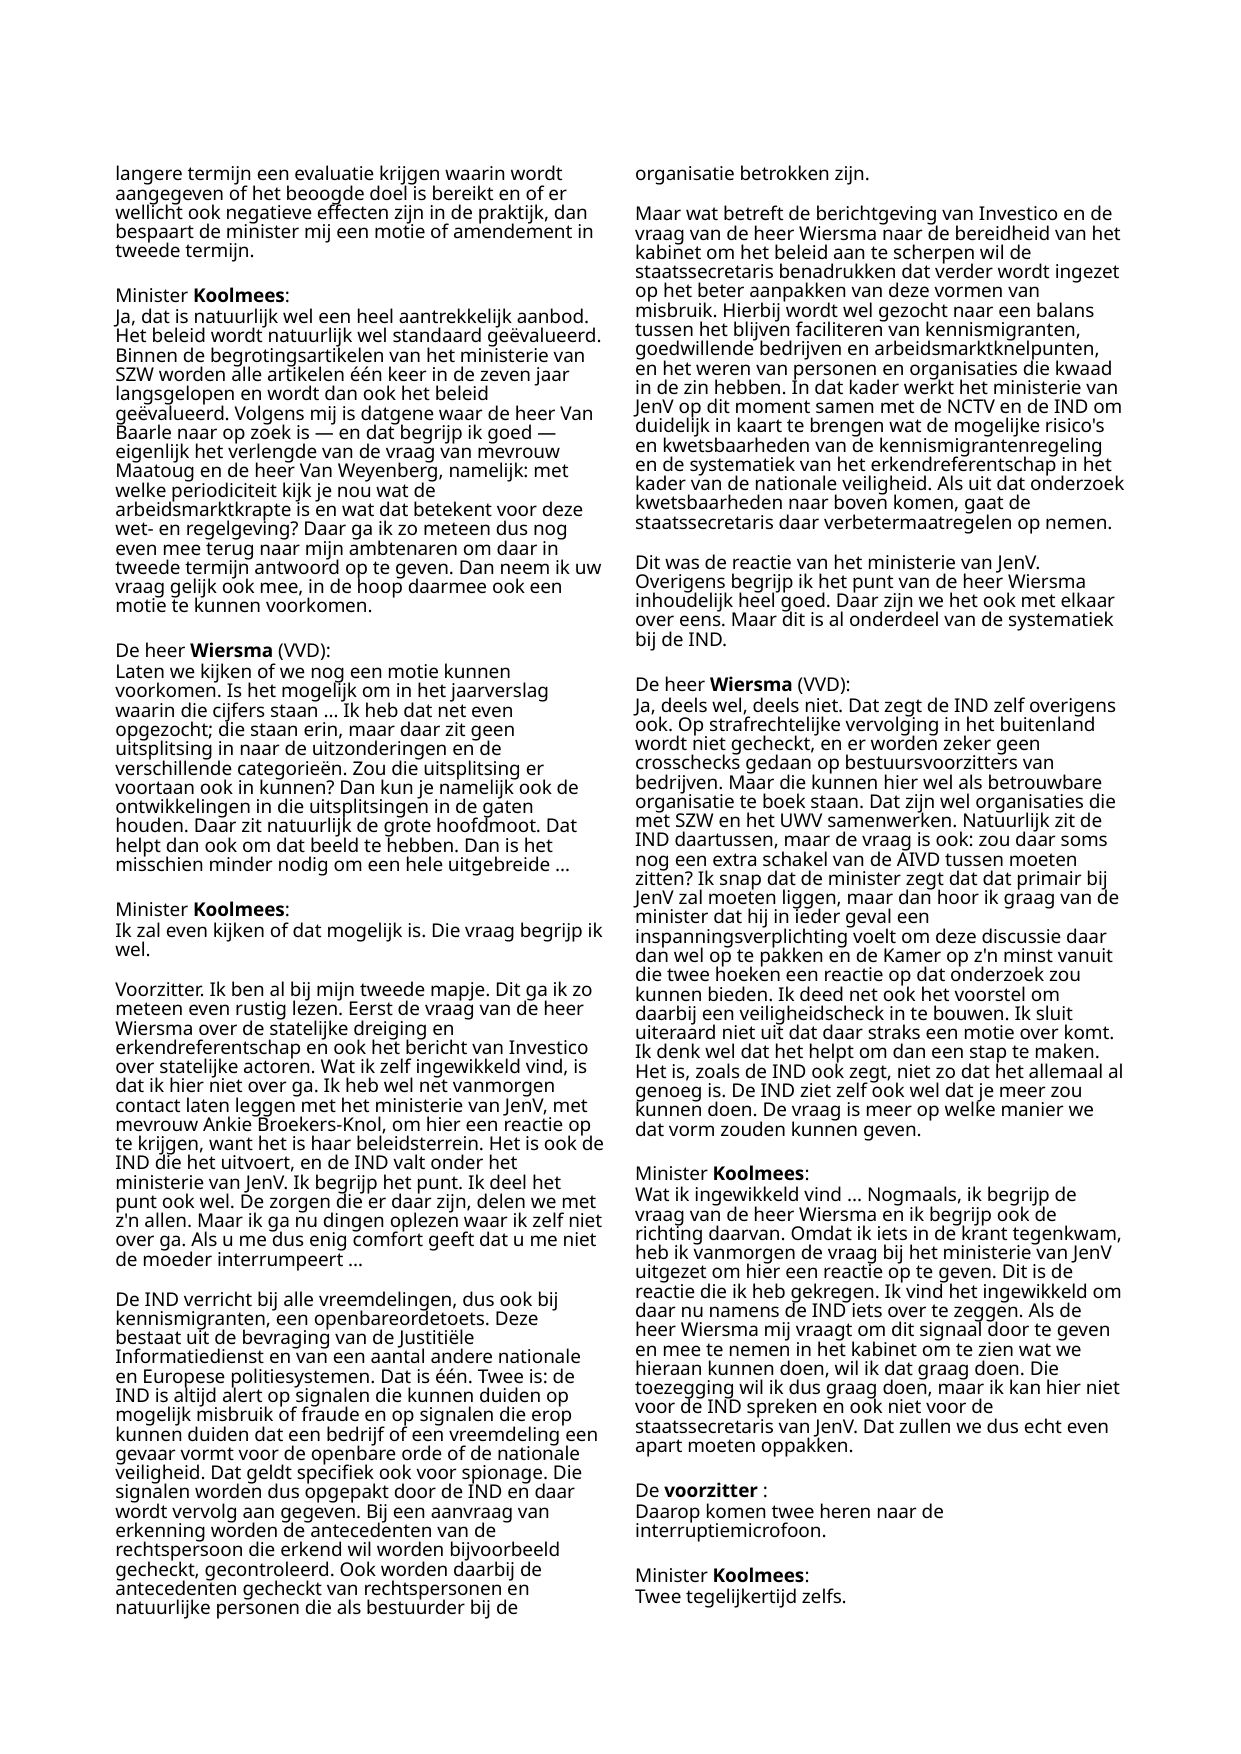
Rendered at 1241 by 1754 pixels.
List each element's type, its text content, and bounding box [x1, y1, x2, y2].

text Daarop komen twee heren naar de interruptiemicrofoon. [635, 1503, 1125, 1541]
text Twee tegelijkertijd zelfs. [635, 1588, 1125, 1607]
text De IND verricht bij alle vreemdelingen, dus ook bij kennismigranten, een openbareordetoets. Deze bestaat uit de bevraging van de Justitiële Informatiedienst en van een aantal andere nationale en Europese politiesystemen. Dat is één. Twee is: de IND is altijd alert op signalen die kunnen duiden op mogelijk misbruik of fraude en op signalen die erop kunnen duiden dat een bedrijf of een vreemdeling een gevaar vormt voor de openbare orde of de nationale veiligheid. Dat geldt specifiek ook voor spionage. Die signalen worden dus opgepakt door de IND en daar wordt vervolg aan gegeven. Bij een aanvraag van erkenning worden de antecedenten van de rechtspersoon die erkend wil worden bijvoorbeeld gecheckt, gecontroleerd. Ook worden daarbij de antecedenten gecheckt van rechtspersonen en natuurlijke personen die als bestuurder bij de [115, 1291, 605, 1618]
text De heer Wiersma (VVD): [115, 637, 605, 663]
text organisatie betrokken zijn. [635, 165, 1125, 184]
text Laten we kijken of we nog een motie kunnen voorkomen. Is het mogelijk om in het jaarverslag waarin die cijfers staan … Ik heb dat net even opgezocht; die staan erin, maar daar zit geen uitsplitsing in naar de uitzonderingen en de verschillende categorieën. Zou die uitsplitsing er voortaan ook in kunnen? Dan kun je namelijk ook de ontwikkelingen in die uitsplitsingen in de gaten houden. Daar zit natuurlijk de grote hoofdmoot. Dat helpt dan ook om dat beeld te hebben. Dan is het misschien minder nodig om een hele uitgebreide … [115, 663, 605, 875]
text De voorzitter : [635, 1477, 1125, 1503]
text Ja, dat is natuurlijk wel een heel aantrekkelijk aanbod. Het beleid wordt natuurlijk wel standaard geëvalueerd. Binnen de begrotingsartikelen van het ministerie van SZW worden alle artikelen één keer in de zeven jaar langsgelopen en wordt dan ook het beleid geëvalueerd. Volgens mij is datgene waar de heer Van Baarle naar op zoek is — en dat begrijp ik goed — eigenlijk het verlengde van de vraag van mevrouw Maatoug en de heer Van Weyenberg, namelijk: met welke periodiciteit kijk je nou wat de arbeidsmarktkrapte is en wat dat betekent voor deze wet- en regelgeving? Daar ga ik zo meteen dus nog even mee terug naar mijn ambtenaren om daar in tweede termijn antwoord op te geven. Dan neem ik uw vraag gelijk ook mee, in de hoop daarmee ook een motie te kunnen voorkomen. [115, 308, 605, 617]
text Voorzitter. Ik ben al bij mijn tweede mapje. Dit ga ik zo meteen even rustig lezen. Eerst de vraag van de heer Wiersma over de statelijke dreiging en erkendreferentschap en ook het bericht van Investico over statelijke actoren. Wat ik zelf ingewikkeld vind, is dat ik hier niet over ga. Ik heb wel net vanmorgen contact laten leggen met het ministerie van JenV, met mevrouw Ankie Broekers-Knol, om hier een reactie op te krijgen, want het is haar beleidsterrein. Het is ook de IND die het uitvoert, en de IND valt onder het ministerie van JenV. Ik begrijp het punt. Ik deel het punt ook wel. De zorgen die er daar zijn, delen we met z'n allen. Maar ik ga nu dingen oplezen waar ik zelf niet over ga. Als u me dus enig comfort geeft dat u me niet de moeder interrumpeert … [115, 981, 605, 1270]
text Minister Koolmees: [115, 896, 605, 922]
text Dit was de reactie van het ministerie van JenV. Overigens begrijp ik het punt van de heer Wiersma inhoudelijk heel goed. Daar zijn we het ook met elkaar over eens. Maar dit is al onderdeel van de systematiek bij de IND. [635, 554, 1125, 650]
text Minister Koolmees: [635, 1562, 1125, 1588]
text Wat ik ingewikkeld vind ... Nogmaals, ik begrijp de vraag van de heer Wiersma en ik begrijp ook de richting daarvan. Omdat ik iets in de krant tegenkwam, heb ik vanmorgen de vraag bij het ministerie van JenV uitgezet om hier een reactie op te geven. Dit is de reactie die ik heb gekregen. Ik vind het ingewikkeld om daar nu namens de IND iets over te zeggen. Als de heer Wiersma mij vraagt om dit signaal door te geven en mee te nemen in het kabinet om te zien wat we hieraan kunnen doen, wil ik dat graag doen. Die toezegging wil ik dus graag doen, maar ik kan hier niet voor de IND spreken en ook niet voor de staatssecretaris van JenV. Dat zullen we dus echt even apart moeten oppakken. [635, 1186, 1125, 1456]
text Minister Koolmees: [635, 1161, 1125, 1186]
text De heer Wiersma (VVD): [635, 671, 1125, 697]
text Ja, deels wel, deels niet. Dat zegt de IND zelf overigens ook. Op strafrechtelijke vervolging in het buitenland wordt niet gecheckt, en er worden zeker geen crosschecks gedaan op bestuursvoorzitters van bedrijven. Maar die kunnen hier wel als betrouwbare organisatie te boek staan. Dat zijn wel organisaties die met SZW en het UWV samenwerken. Natuurlijk zit de IND daartussen, maar de vraag is ook: zou daar soms nog een extra schakel van de AIVD tussen moeten zitten? Ik snap dat de minister zegt dat dat primair bij JenV zal moeten liggen, maar dan hoor ik graag van de minister dat hij in ieder geval een inspanningsverplichting voelt om deze discussie daar dan wel op te pakken en de Kamer op z'n minst vanuit die twee hoeken een reactie op dat onderzoek zou kunnen bieden. Ik deed net ook het voorstel om daarbij een veiligheidscheck in te bouwen. Ik sluit uiteraard niet uit dat daar straks een motie over komt. Ik denk wel dat het helpt om dan een stap te maken. Het is, zoals de IND ook zegt, niet zo dat het allemaal al genoeg is. De IND ziet zelf ook wel dat je meer zou kunnen doen. De vraag is meer op welke manier we dat vorm zouden kunnen geven. [635, 697, 1125, 1140]
text Maar wat betreft de berichtgeving van Investico en de vraag van de heer Wiersma naar de bereidheid van het kabinet om het beleid aan te scherpen wil de staatssecretaris benadrukken dat verder wordt ingezet op het beter aanpakken van deze vormen van misbruik. Hierbij wordt wel gezocht naar een balans tussen het blijven faciliteren van kennismigranten, goedwillende bedrijven en arbeidsmarktknelpunten, en het weren van personen en organisaties die kwaad in de zin hebben. In dat kader werkt het ministerie van JenV op dit moment samen met de NCTV en de IND om duidelijk in kaart te brengen wat de mogelijke risico's en kwetsbaarheden van de kennismigrantenregeling en de systematiek van het erkendreferentschap in het kader van de nationale veiligheid. Als uit dat onderzoek kwetsbaarheden naar boven komen, gaat de staatssecretaris daar verbetermaatregelen op nemen. [635, 205, 1125, 533]
text Minister Koolmees: [115, 282, 605, 308]
text langere termijn een evaluatie krijgen waarin wordt aangegeven of het beoogde doel is bereikt en of er wellicht ook negatieve effecten zijn in de praktijk, dan bespaart de minister mij een motie of amendement in tweede termijn. [115, 165, 605, 262]
text Ik zal even kijken of dat mogelijk is. Die vraag begrijp ik wel. [115, 922, 605, 960]
